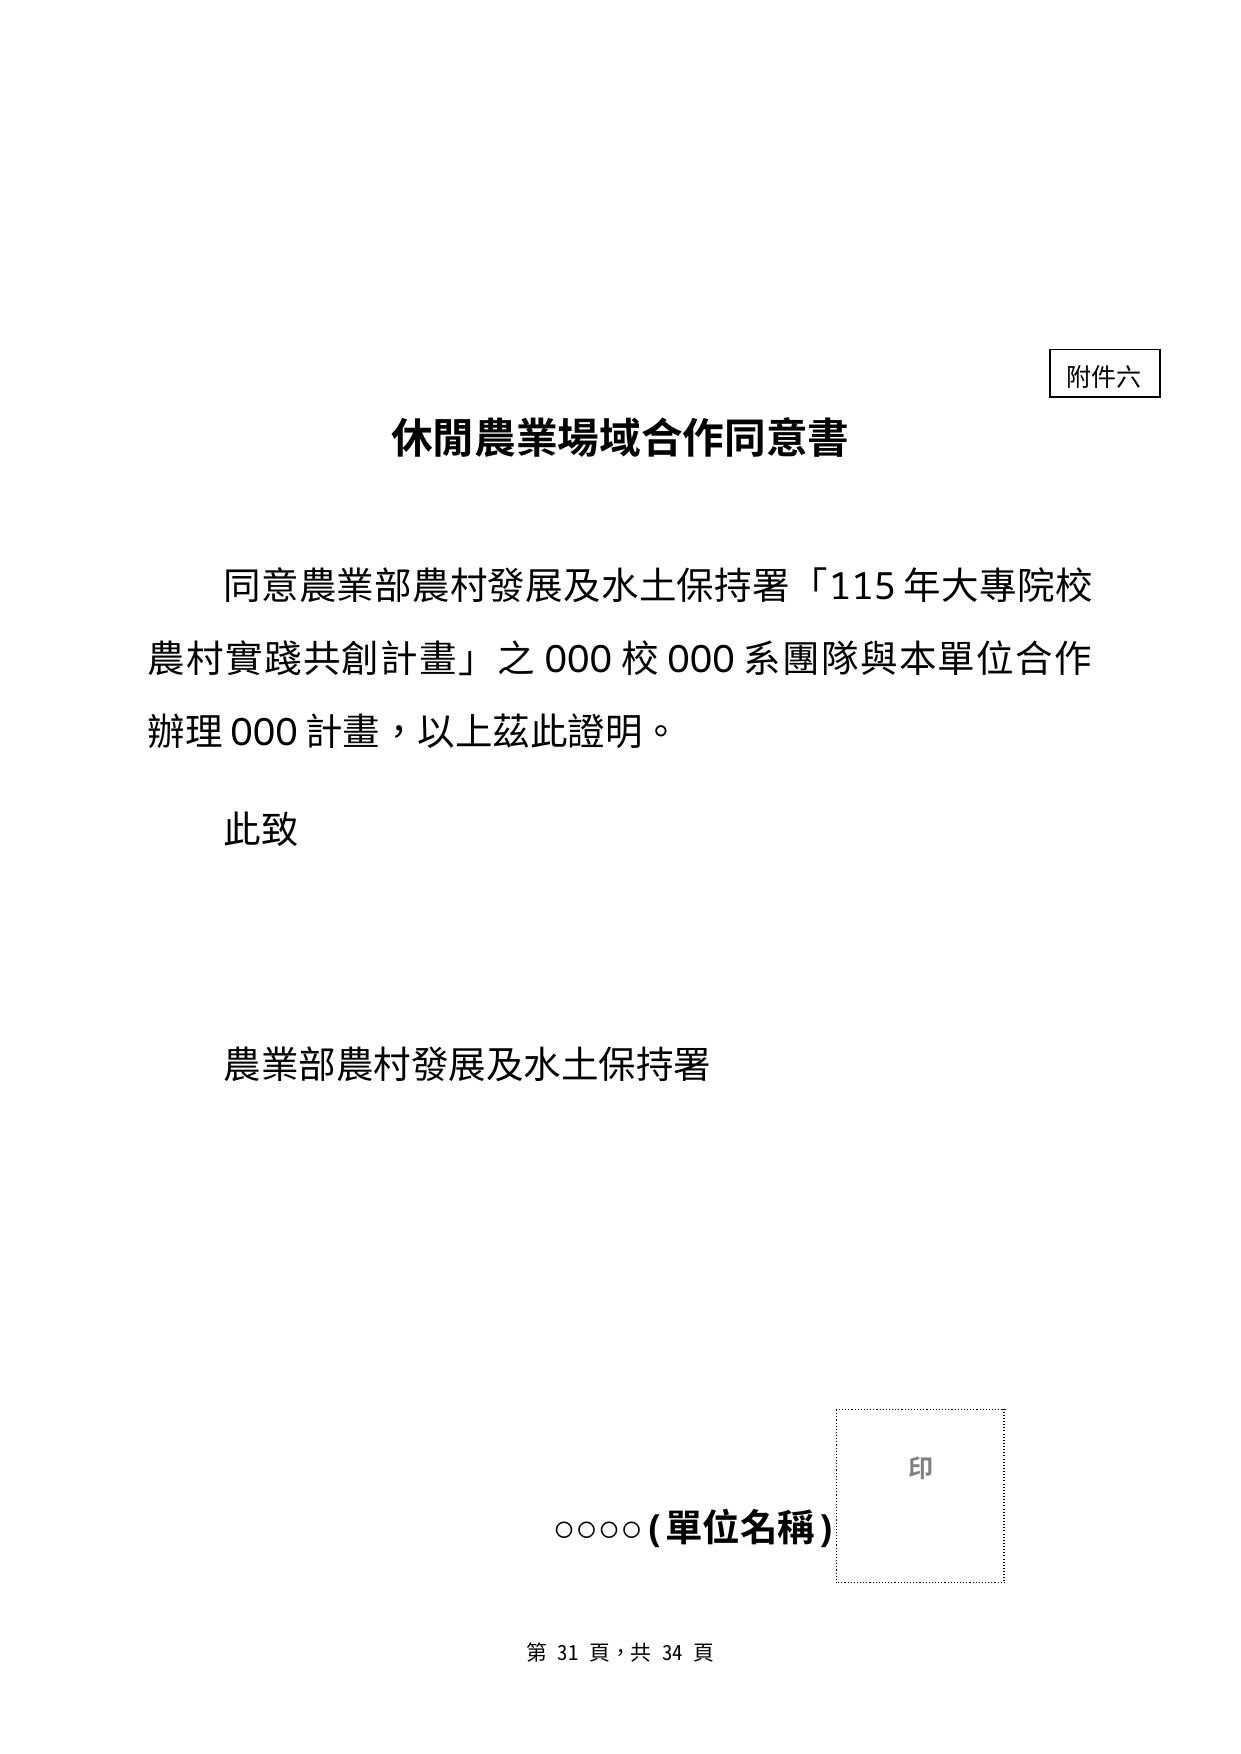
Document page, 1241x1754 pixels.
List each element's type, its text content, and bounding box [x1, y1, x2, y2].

text ○○○○(單位名稱) [148, 1499, 836, 1552]
text 印 [852, 1448, 988, 1484]
text [1005, 1499, 1092, 1552]
text 附件六 [1066, 358, 1144, 389]
text 同意農業部農村發展及水土保持署「115年大專院校農村實踐共創計畫」之OOO校OOO系團隊與本單位合作辦理OOO計畫，以上茲此證明。 [148, 541, 1092, 760]
text 休閒農業場域合作同意書 [148, 412, 1092, 464]
text 此致 [148, 785, 1092, 858]
text 農業部農村發展及水土保持署 [148, 1037, 1092, 1089]
